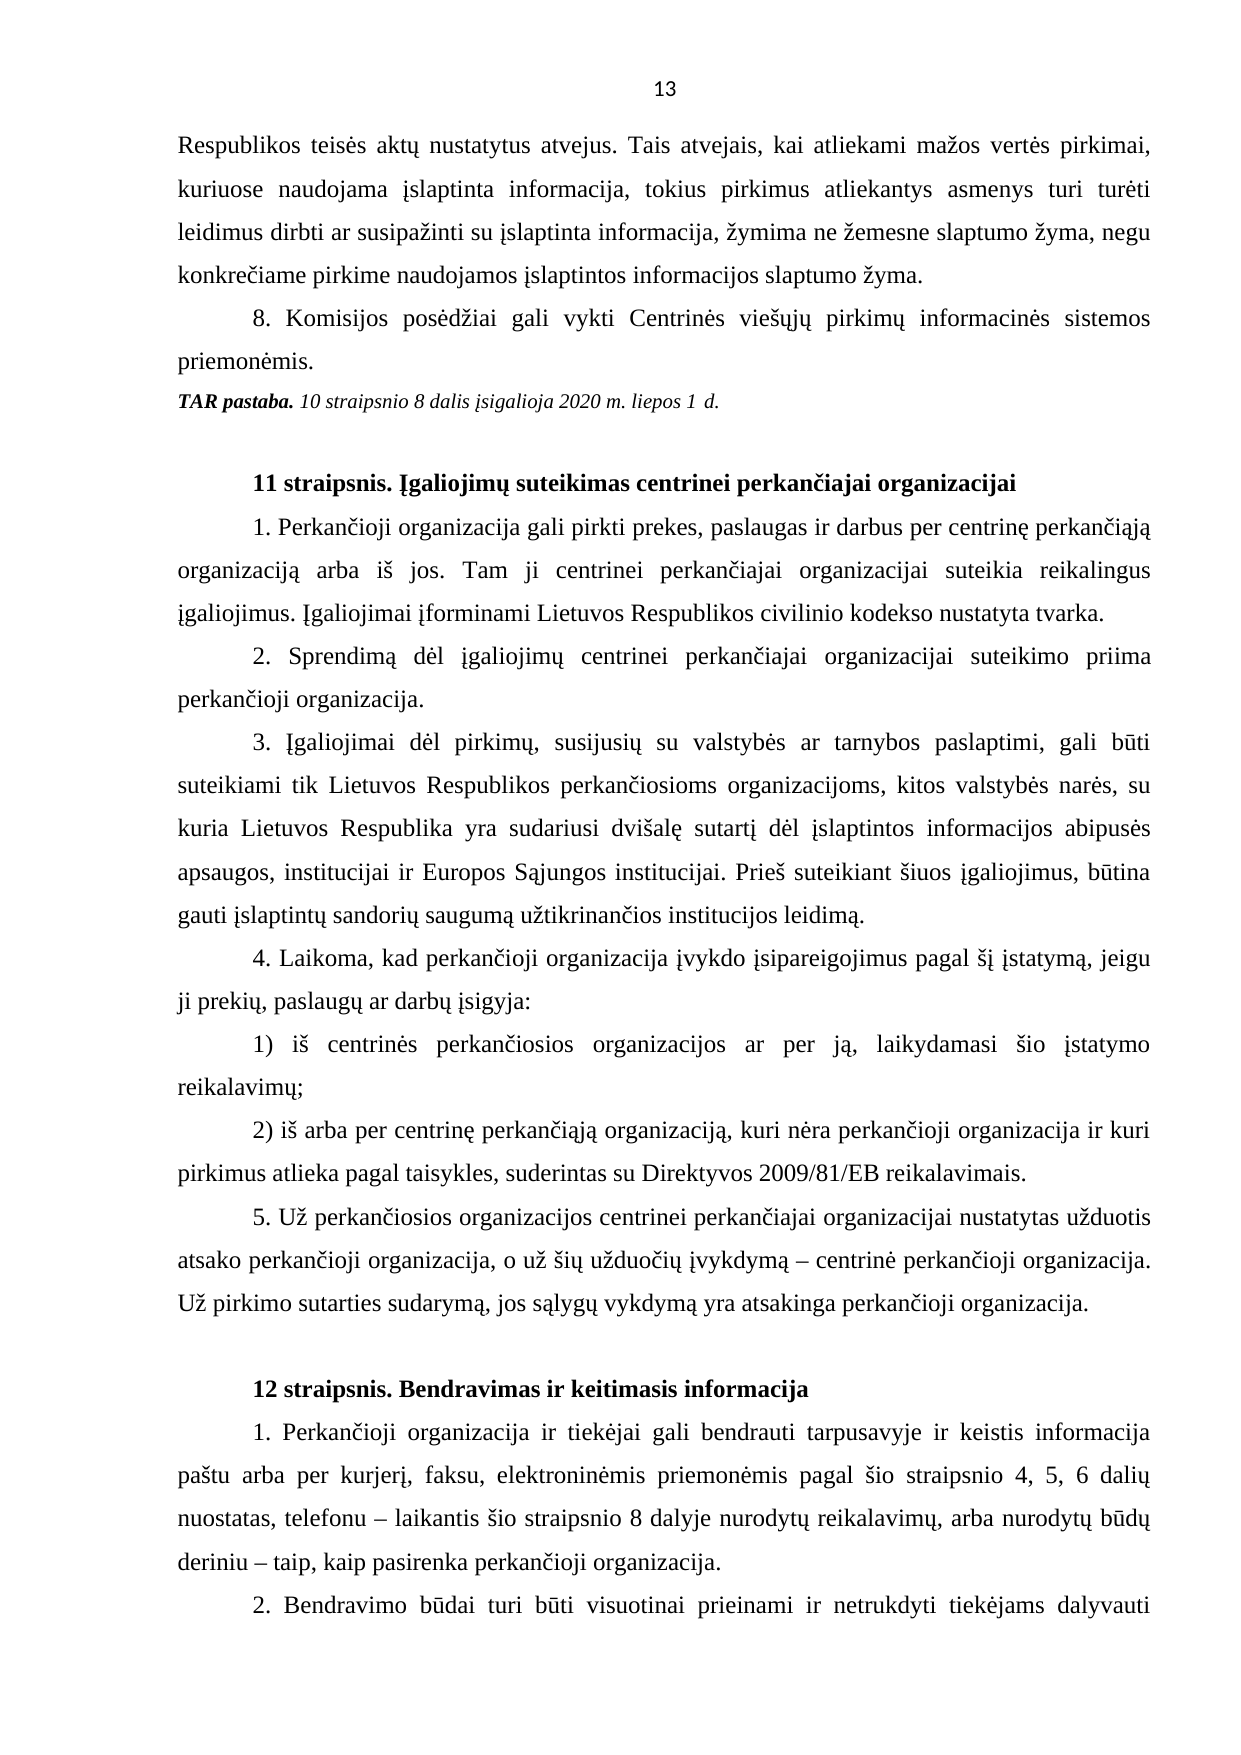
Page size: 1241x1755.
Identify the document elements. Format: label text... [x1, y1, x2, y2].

text 4. Laikoma, kad perkančioji organizacija įvykdo įsipareigojimus pagal šį įstatymą, jeigu ji prekių, paslaugų ar darbų įsigyja: [177, 943, 1152, 1015]
text Respublikos teisės aktų nustatytus atvejus. Tais atvejais, kai atliekami mažos vertės pirkimai, kuriuose naudojama įslaptinta informacija, tokius pirkimus atliekantys asmenys turi turėti leidimus dirbti ar susipažinti su įslaptinta informacija, žymima ne žemesne slaptumo žyma, negu konkrečiame pirkime naudojamos įslaptintos informacijos slaptumo žyma. [177, 131, 1152, 289]
text 1) iš centrinės perkančiosios organizacijos ar per ją, laikydamasi šio įstatymo reikalavimų; [177, 1029, 1152, 1101]
text 3. Įgaliojimai dėl pirkimų, susijusių su valstybės ar tarnybos paslaptimi, gali būti suteikiami tik Lietuvos Respublikos perkančiosioms organizacijoms, kitos valstybės narės, su kuria Lietuvos Respublika yra sudariusi dvišalę sutartį dėl įslaptintos informacijos abipusės apsaugos, institucijai ir Europos Sąjungos institucijai. Prieš suteikiant šiuos įgaliojimus, būtina gauti įslaptintų sandorių saugumą užtikrinančios institucijos leidimą. [177, 727, 1152, 928]
text 5. Už perkančiosios organizacijos centrinei perkančiajai organizacijai nustatytas užduotis atsako perkančioji organizacija, o už šių užduočių įvykdymą – centrinė perkančioji organizacija. Už pirkimo sutarties sudarymą, jos sąlygų vykdymą yra atsakinga perkančioji organizacija. [177, 1202, 1152, 1317]
text 2. Bendravimo būdai turi būti visuotinai prieinami ir netrukdyti tiekėjams dalyvauti [177, 1590, 1152, 1618]
text 2) iš arba per centrinę perkančiąją organizaciją, kuri nėra perkančioji organizacija ir kuri pirkimus atlieka pagal taisykles, suderintas su Direktyvos 2009/81/EB reikalavimais. [177, 1115, 1152, 1187]
text 8. Komisijos posėdžiai gali vykti Centrinės viešųjų pirkimų informacinės sistemos priemonėmis. [177, 303, 1152, 375]
text TAR pastaba. 10 straipsnio 8 dalis įsigalioja 2020 m. liepos 1 d. [177, 389, 1152, 413]
text 1. Perkančioji organizacija ir tiekėjai gali bendrauti tarpusavyje ir keistis informacija paštu arba per kurjerį, faksu, elektroninėmis priemonėmis pagal šio straipsnio 4, 5, 6 dalių nuostatas, telefonu – laikantis šio straipsnio 8 dalyje nurodytų reikalavimų, arba nurodytų būdų deriniu – taip, kaip pasirenka perkančioji organizacija. [177, 1417, 1152, 1575]
text 11 straipsnis. Įgaliojimų suteikimas centrinei perkančiajai organizacijai [177, 468, 1152, 497]
text 12 straipsnis. Bendravimas ir keitimasis informacija [177, 1374, 1152, 1403]
text 1. Perkančioji organizacija gali pirkti prekes, paslaugas ir darbus per centrinę perkančiąją organizaciją arba iš jos. Tam ji centrinei perkančiajai organizacijai suteikia reikalingus įgaliojimus. Įgaliojimai įforminami Lietuvos Respublikos civilinio kodekso nustatyta tvarka. [177, 512, 1152, 627]
text 2. Sprendimą dėl įgaliojimų centrinei perkančiajai organizacijai suteikimo priima perkančioji organizacija. [177, 641, 1152, 713]
